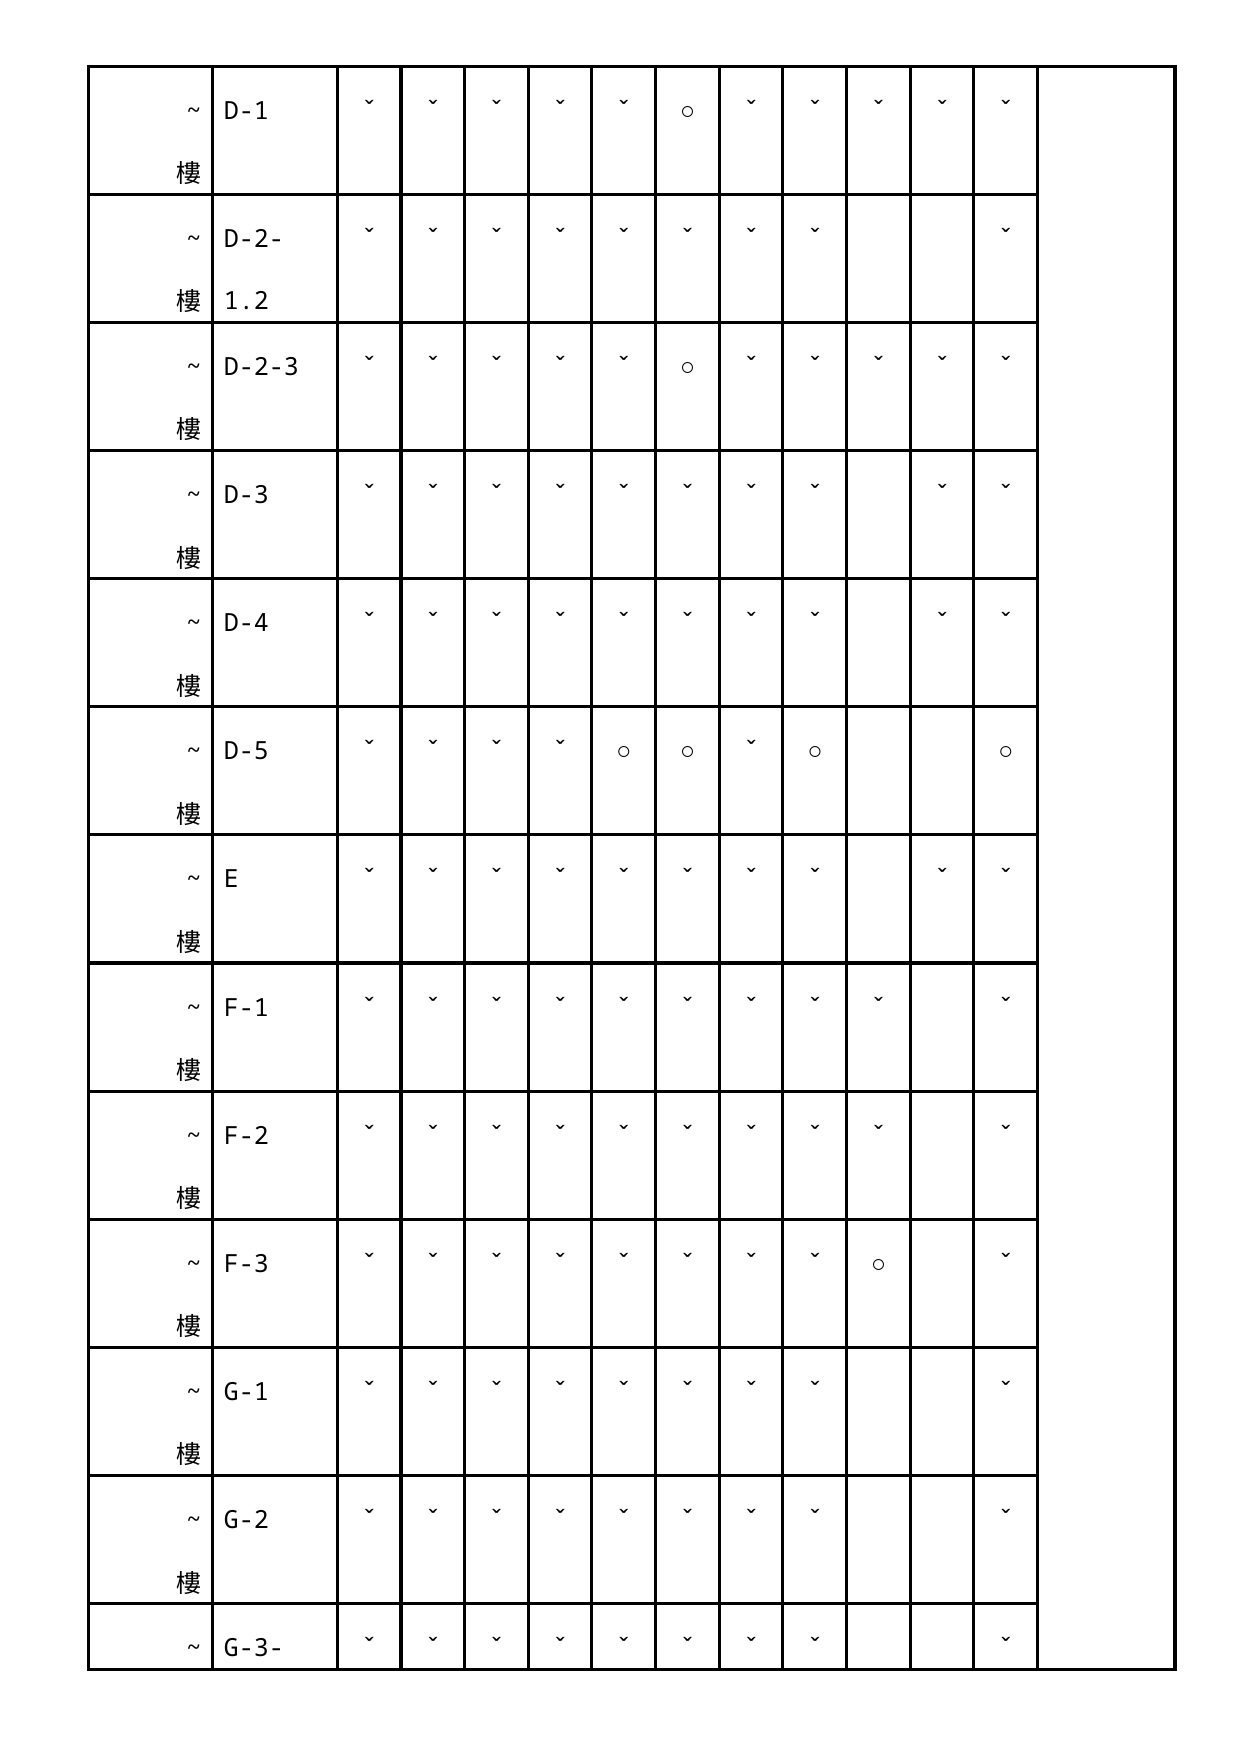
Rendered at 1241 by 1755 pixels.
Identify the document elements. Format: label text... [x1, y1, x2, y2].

table_cell ˇ [530, 68, 590, 193]
table_cell ˇ [848, 1093, 909, 1218]
table_cell ˇ [657, 1349, 718, 1474]
table_cell F-2 [214, 1093, 336, 1218]
table_cell ˇ [912, 836, 972, 961]
table_cell ˇ [912, 324, 972, 449]
table_cell ˇ [530, 1477, 590, 1602]
table_cell ˇ [530, 1093, 590, 1218]
table_cell ~ 樓 [90, 1093, 211, 1218]
table_cell ˇ [403, 1349, 463, 1474]
table_cell ○ [657, 68, 718, 193]
table_cell [848, 1349, 909, 1474]
table_cell ˇ [721, 324, 781, 449]
table_cell ˇ [721, 1349, 781, 1474]
table_cell ˇ [593, 965, 654, 1089]
table_cell ˇ [530, 1221, 590, 1346]
table_cell ˇ [339, 1093, 399, 1218]
table_cell ˇ [657, 196, 718, 321]
table_cell ˇ [530, 324, 590, 449]
table_cell [848, 580, 909, 705]
table_cell ~ 樓 [90, 708, 211, 833]
table_cell ˇ [466, 965, 527, 1089]
table_cell ˇ [593, 324, 654, 449]
table_cell ˇ [721, 1093, 781, 1218]
table_cell ˇ [657, 452, 718, 577]
table_cell D-3 [214, 452, 336, 577]
table_cell ˇ [784, 836, 845, 961]
table_cell ○ [657, 708, 718, 833]
table_cell ˇ [530, 196, 590, 321]
table_cell G-2 [214, 1477, 336, 1602]
table_cell ˇ [975, 965, 1036, 1089]
table_cell ~ 樓 [90, 1349, 211, 1474]
table_cell ˇ [530, 452, 590, 577]
table_cell G-1 [214, 1349, 336, 1474]
table_cell ˇ [339, 1477, 399, 1602]
table_cell ˇ [593, 1221, 654, 1346]
table_cell ˇ [530, 965, 590, 1089]
table_cell ○ [593, 708, 654, 833]
table_cell ˇ [466, 1605, 527, 1668]
table_cell ˇ [975, 1605, 1036, 1668]
table_cell ˇ [784, 580, 845, 705]
table_cell ˇ [403, 580, 463, 705]
table_cell ~ 樓 [90, 68, 211, 193]
table_cell ˇ [403, 836, 463, 961]
table_cell ˇ [912, 452, 972, 577]
table_cell ˇ [657, 965, 718, 1089]
table_cell ˇ [530, 1349, 590, 1474]
table_cell ˇ [403, 1605, 463, 1668]
table_cell ~ 樓 [90, 836, 211, 961]
table_cell ˇ [466, 1477, 527, 1602]
table_cell ˇ [975, 68, 1036, 193]
table_cell ˇ [912, 68, 972, 193]
table_cell ˇ [721, 196, 781, 321]
table_cell ˇ [339, 324, 399, 449]
table_cell [848, 1477, 909, 1602]
table_cell ˇ [975, 1093, 1036, 1218]
table_cell ˇ [784, 1605, 845, 1668]
table_cell ˇ [339, 836, 399, 961]
table_cell ˇ [466, 1221, 527, 1346]
table_cell ˇ [784, 1093, 845, 1218]
table_cell ˇ [466, 68, 527, 193]
table_cell ˇ [339, 1605, 399, 1668]
table_cell ˇ [339, 1221, 399, 1346]
table_cell ˇ [466, 1349, 527, 1474]
table_cell ˇ [593, 1093, 654, 1218]
table_cell ˇ [721, 836, 781, 961]
table_cell ˇ [721, 1477, 781, 1602]
table_cell ˇ [466, 580, 527, 705]
table_cell ˇ [466, 1093, 527, 1218]
table_cell ˇ [530, 1605, 590, 1668]
table_cell ˇ [593, 580, 654, 705]
table_cell F-1 [214, 965, 336, 1089]
table_cell ˇ [466, 452, 527, 577]
table_cell ˇ [975, 1477, 1036, 1602]
table_cell ˇ [657, 836, 718, 961]
table_cell ˇ [657, 1093, 718, 1218]
table_cell ˇ [593, 1605, 654, 1668]
table_cell [912, 1477, 972, 1602]
table_cell ˇ [530, 708, 590, 833]
table_cell ~ 樓 [90, 452, 211, 577]
table_cell ~ 樓 [90, 580, 211, 705]
table_cell ˇ [403, 324, 463, 449]
table_cell ˇ [721, 1605, 781, 1668]
table_cell G-3- [214, 1605, 336, 1668]
table_cell ˇ [339, 580, 399, 705]
table_cell ~ 樓 [90, 324, 211, 449]
table_cell ˇ [784, 452, 845, 577]
table_cell ˇ [593, 836, 654, 961]
table_cell ˇ [593, 68, 654, 193]
table_cell ˇ [848, 965, 909, 1089]
table_cell ˇ [403, 452, 463, 577]
table_cell ˇ [975, 580, 1036, 705]
table_cell ˇ [466, 708, 527, 833]
table_cell ˇ [721, 452, 781, 577]
table_cell ˇ [530, 580, 590, 705]
table_cell ˇ [975, 324, 1036, 449]
table_cell ˇ [848, 324, 909, 449]
table_cell ˇ [721, 965, 781, 1089]
table_cell [848, 708, 909, 833]
table_cell ~ [90, 1605, 211, 1668]
table_cell ˇ [339, 965, 399, 1089]
table_cell ˇ [339, 68, 399, 193]
table_cell ˇ [339, 1349, 399, 1474]
table_cell D-1 [214, 68, 336, 193]
table_cell [848, 196, 909, 321]
table_cell [912, 1093, 972, 1218]
table_cell ˇ [784, 1221, 845, 1346]
table_cell [912, 1221, 972, 1346]
table_cell ˇ [593, 452, 654, 577]
table_cell ˇ [403, 965, 463, 1089]
table_cell ˇ [784, 1349, 845, 1474]
table_cell ˇ [403, 68, 463, 193]
table_cell ~ 樓 [90, 1221, 211, 1346]
table_cell [848, 836, 909, 961]
table_cell [1039, 68, 1173, 1668]
table_cell [912, 708, 972, 833]
table_cell ˇ [975, 196, 1036, 321]
table_cell ˇ [403, 1477, 463, 1602]
table_cell ˇ [466, 324, 527, 449]
table_cell ˇ [593, 196, 654, 321]
table_cell ○ [784, 708, 845, 833]
table_cell ~ 樓 [90, 196, 211, 321]
table_cell F-3 [214, 1221, 336, 1346]
table_cell ˇ [975, 1221, 1036, 1346]
table_cell [912, 1605, 972, 1668]
table_cell ˇ [657, 1605, 718, 1668]
table_cell ˇ [912, 580, 972, 705]
table_cell ~ 樓 [90, 965, 211, 1089]
table_cell [848, 1605, 909, 1668]
table_cell [912, 196, 972, 321]
table_cell E [214, 836, 336, 961]
table_cell ˇ [721, 580, 781, 705]
table_cell D-2-3 [214, 324, 336, 449]
table_cell ˇ [339, 452, 399, 577]
table_cell ˇ [657, 1477, 718, 1602]
table_cell ˇ [339, 196, 399, 321]
table_cell ˇ [975, 452, 1036, 577]
table_cell ˇ [848, 68, 909, 193]
table_cell ○ [975, 708, 1036, 833]
table_cell ˇ [784, 68, 845, 193]
table_cell ˇ [593, 1477, 654, 1602]
table_cell D-4 [214, 580, 336, 705]
table_cell ˇ [403, 708, 463, 833]
table_cell ˇ [339, 708, 399, 833]
table_cell ˇ [975, 836, 1036, 961]
table_cell ˇ [784, 196, 845, 321]
table_cell ˇ [784, 1477, 845, 1602]
table_cell ˇ [466, 836, 527, 961]
table_cell ˇ [657, 580, 718, 705]
table_cell ˇ [403, 1093, 463, 1218]
table_cell ˇ [721, 708, 781, 833]
table_cell ˇ [530, 836, 590, 961]
table_cell ~ 樓 [90, 1477, 211, 1602]
table_cell ˇ [784, 965, 845, 1089]
table_cell ˇ [721, 1221, 781, 1346]
table_cell D-5 [214, 708, 336, 833]
table_cell ˇ [466, 196, 527, 321]
table_cell [848, 452, 909, 577]
table_cell ˇ [593, 1349, 654, 1474]
table_cell ○ [657, 324, 718, 449]
table_cell ˇ [784, 324, 845, 449]
table_cell [912, 965, 972, 1089]
table_cell ○ [848, 1221, 909, 1346]
table_cell ˇ [975, 1349, 1036, 1474]
table_cell ˇ [657, 1221, 718, 1346]
table_cell ˇ [403, 196, 463, 321]
table_cell ˇ [403, 1221, 463, 1346]
table_cell ˇ [721, 68, 781, 193]
table_cell [912, 1349, 972, 1474]
table_cell D-2-1.2 [214, 196, 336, 321]
